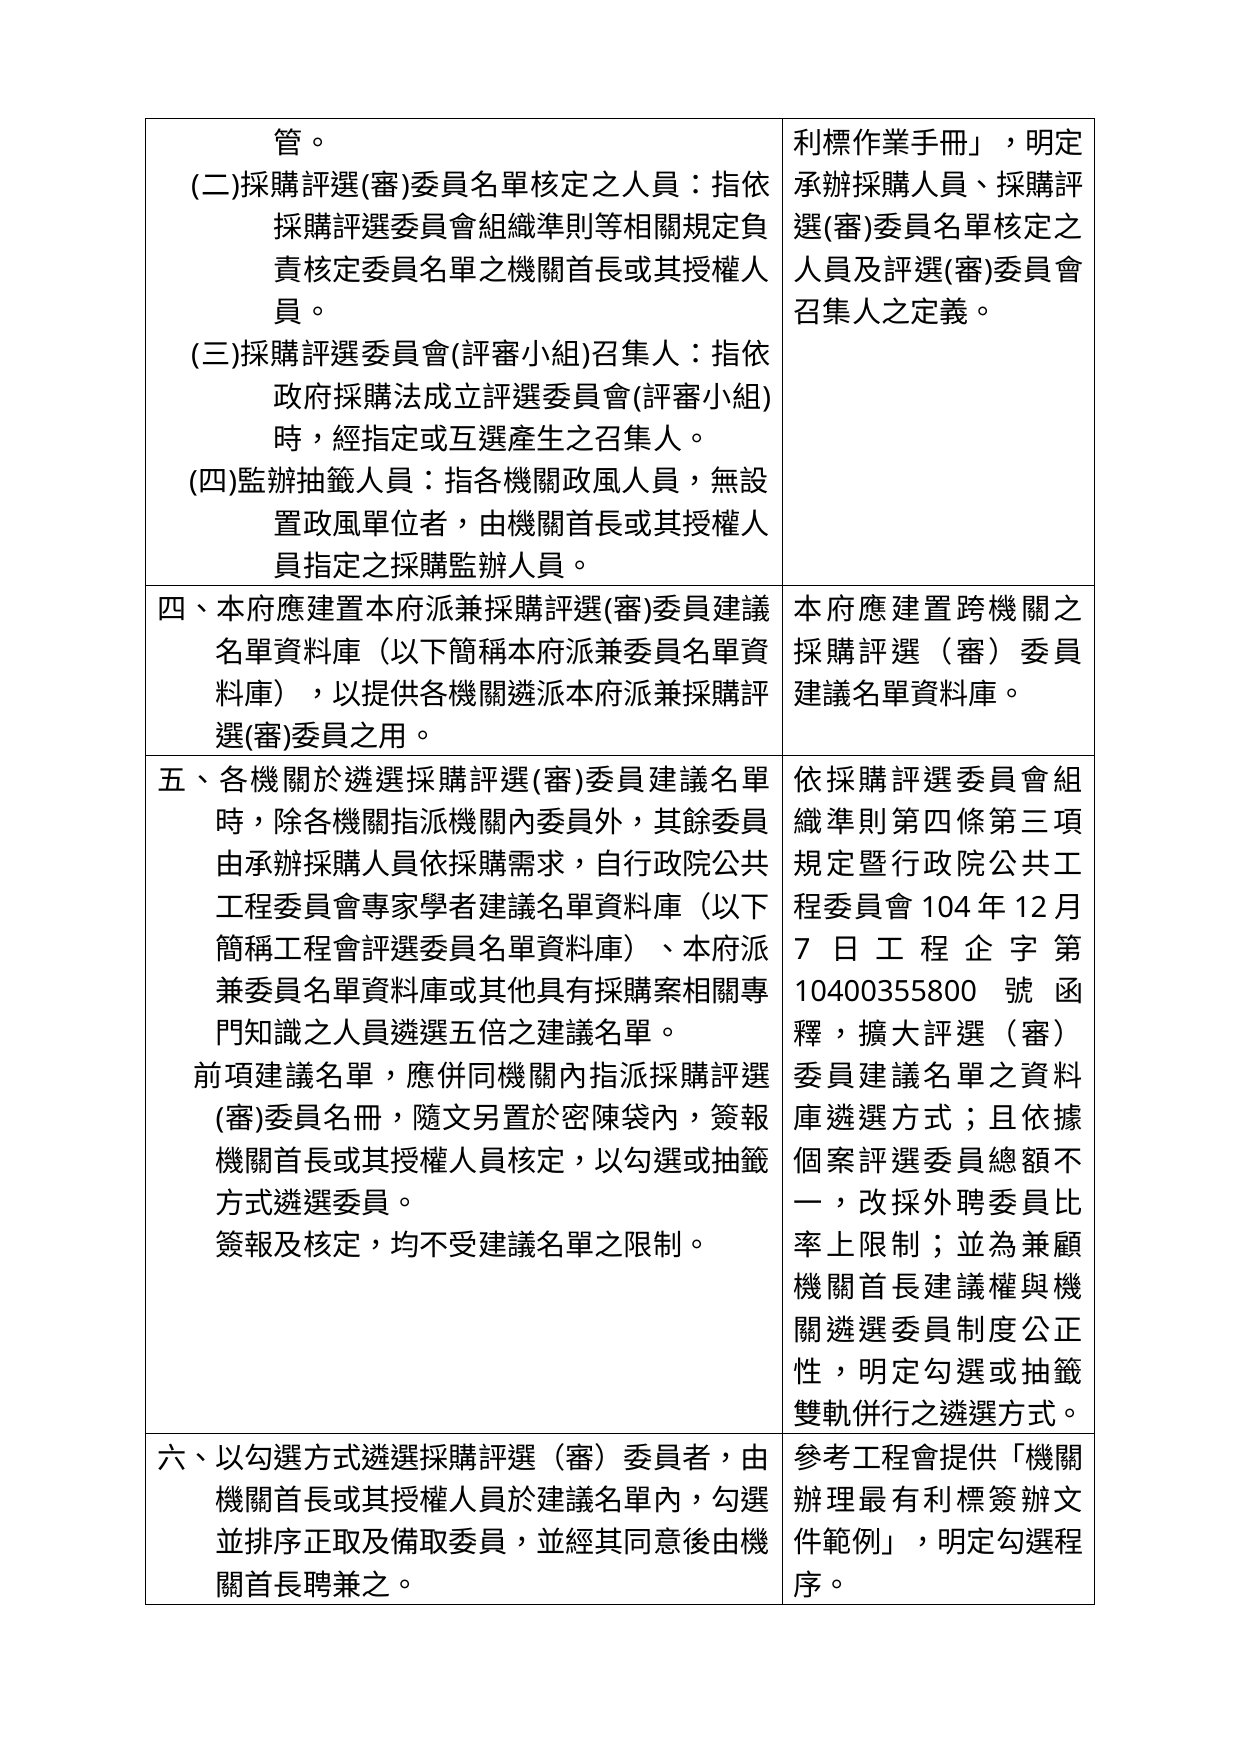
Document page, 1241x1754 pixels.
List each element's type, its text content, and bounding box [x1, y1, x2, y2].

table_cell 五、各機關於遴選採購評選(審)委員建議名單時，除各機關指派機關內委員外，其餘委員由承辦採購人員依採購需求，自行政院公共工程委員會專家學者建議名單資料庫（以下簡稱工程會評選委員名單資料庫）、本府派兼委員名單資料庫或其他具有採購案相關專門知識之人員遴選五倍之建議名單。 前項建議名單，應併同機關內指派採購評選(審)委員名冊，隨文另置於密陳袋內，簽報機關首長或其授權人員核定，以勾選或抽籤方式遴選委員。 簽報及核定，均不受建議名單之限制。 [146, 756, 782, 1433]
table_cell 六、以勾選方式遴選採購評選（審）委員者，由機關首長或其授權人員於建議名單內，勾選並排序正取及備取委員，並經其同意後由機關首長聘兼之。 [146, 1434, 782, 1603]
table_cell 管。 (二)採購評選(審)委員名單核定之人員：指依採購評選委員會組織準則等相關規定負責核定委員名單之機關首長或其授權人員。 (三)採購評選委員會(評審小組)召集人：指依政府採購法成立評選委員會(評審小組)時，經指定或互選產生之召集人。 (四)監辦抽籤人員：指各機關政風人員，無設置政風單位者，由機關首長或其授權人員指定之採購監辦人員。 [146, 119, 782, 585]
table_cell 利標作業手冊」，明定承辦採購人員、採購評選(審)委員名單核定之人員及評選(審)委員會召集人之定義。 [783, 119, 1094, 585]
table_cell 本府應建置跨機關之採購評選（審）委員建議名單資料庫。 [783, 586, 1094, 755]
table_cell 依採購評選委員會組織準則第四條第三項規定暨行政院公共工程委員會104年12月7日工程企字第10400355800號函釋，擴大評選（審）委員建議名單之資料庫遴選方式；且依據個案評選委員總額不一，改採外聘委員比率上限制；並為兼顧機關首長建議權與機關遴選委員制度公正性，明定勾選或抽籤雙軌併行之遴選方式。 [783, 756, 1094, 1433]
table_cell 參考工程會提供「機關辦理最有利標簽辦文件範例」，明定勾選程序。 [783, 1434, 1094, 1603]
table_cell 四、本府應建置本府派兼採購評選(審)委員建議名單資料庫（以下簡稱本府派兼委員名單資料庫），以提供各機關遴派本府派兼採購評選(審)委員之用。 [146, 586, 782, 755]
